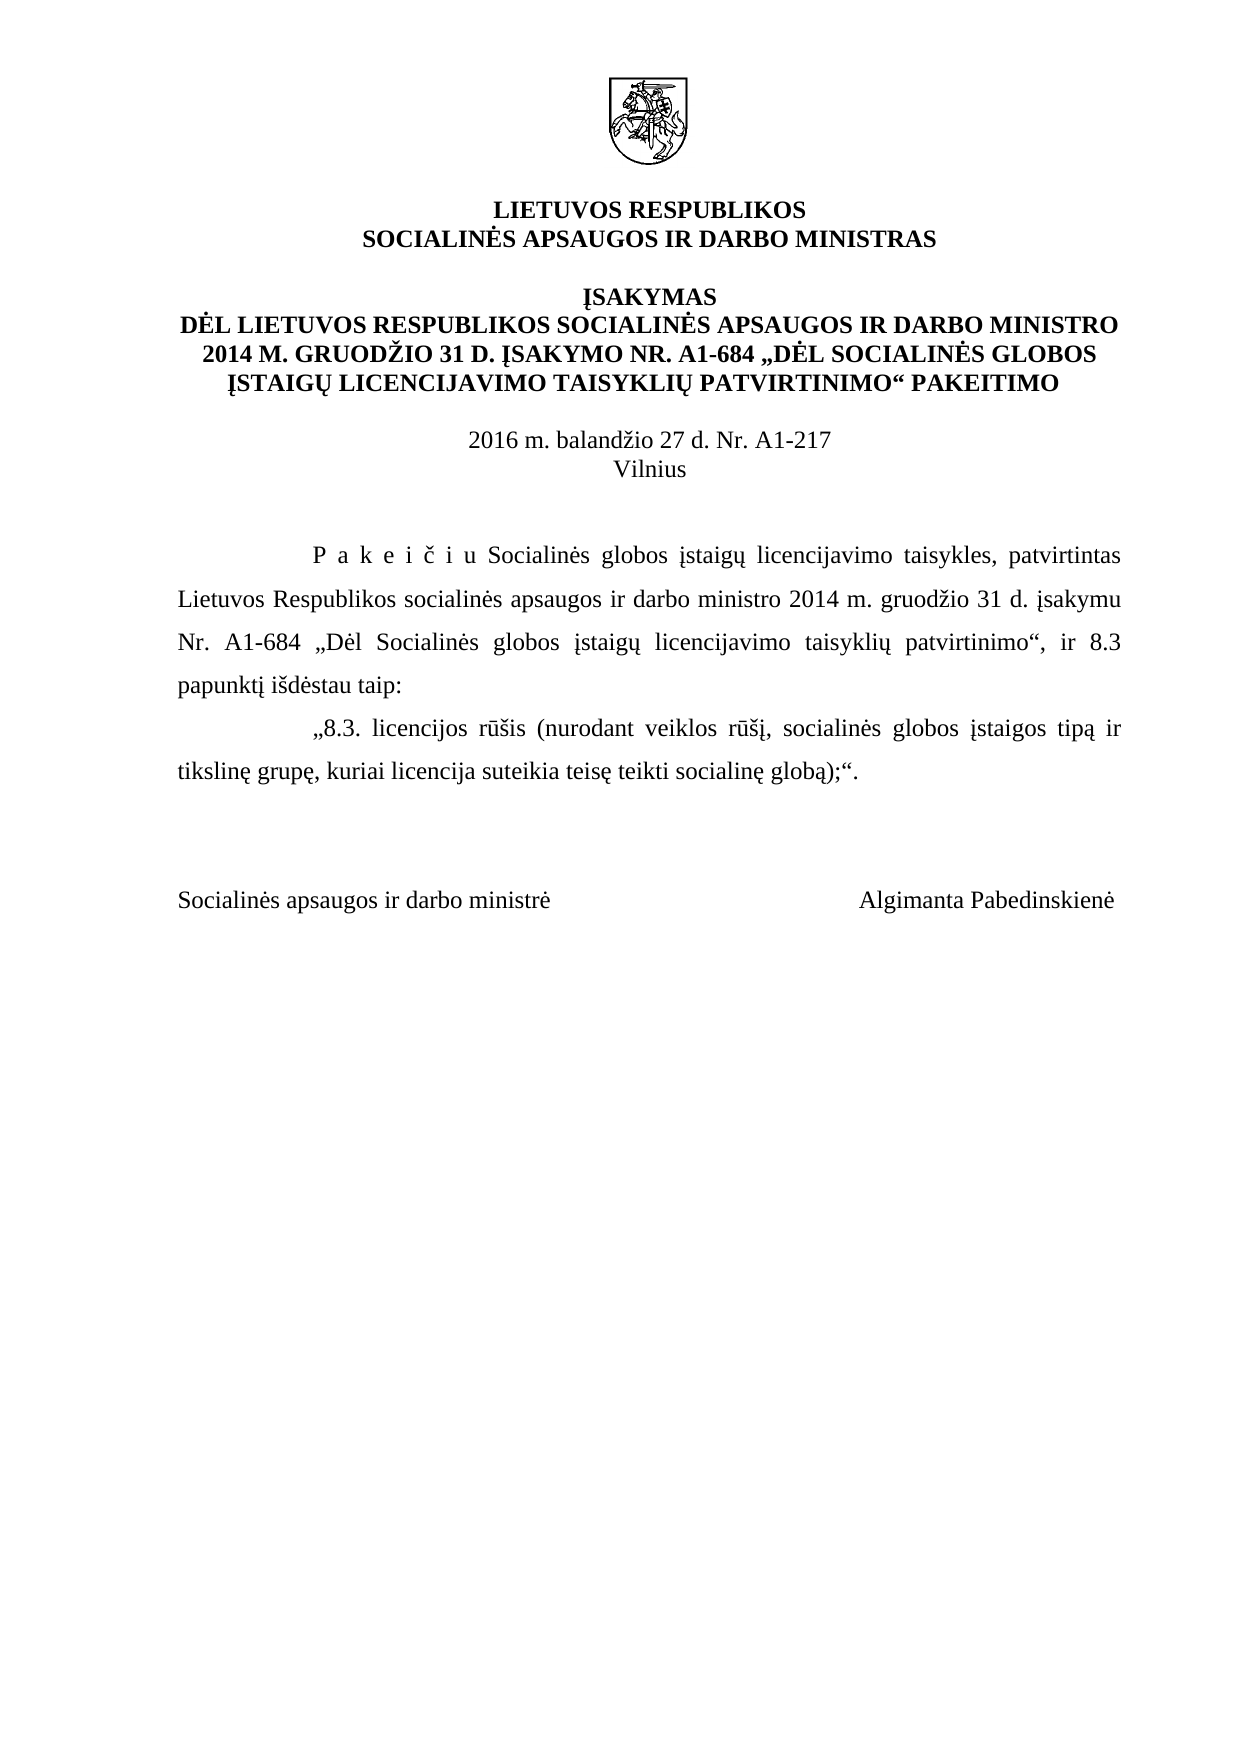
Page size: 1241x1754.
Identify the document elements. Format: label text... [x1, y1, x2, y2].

text DĖL LIETUVOS RESPUBLIKOS SOCIALINĖS APSAUGOS IR DARBO MINISTRO 2014 M. GRUODŽIO 31 D. ĮSAKYMO NR. A1-684 „DĖL SOCIALINĖS GLOBOS ĮSTAIGŲ LICENCIJAVIMO TAISYKLIŲ PATVIRTINIMO“ PAKEITIMO [177, 311, 1122, 397]
text 2016 m. balandžio 27 d. Nr. A1-217 [177, 426, 1122, 454]
text LIETUVOS RESPUBLIKOS [177, 196, 1122, 224]
text ĮSAKYMAS [177, 282, 1122, 311]
text „8.3. licencijos rūšis (nurodant veiklos rūšį, socialinės globos įstaigos tipą ir tikslinę grupę, kuriai licencija suteikia teisę teikti socialinę globą);“. [177, 713, 1122, 785]
text SOCIALINĖS APSAUGOS IR DARBO MINISTRAS [177, 224, 1122, 253]
text Socialinės apsaugos ir darbo ministrė Algimanta Pabedinskienė [177, 886, 1122, 914]
text P a k e i č i u Socialinės globos įstaigų licencijavimo taisykles, patvirtintas Lietuvos Respublikos socialinės apsaugos ir darbo ministro 2014 m. gruodžio 31 d. įsakymu Nr. A1-684 „Dėl Socialinės globos įstaigų licencijavimo taisyklių patvirtinimo“, ir 8.3 papunktį išdėstau taip: [177, 541, 1122, 699]
text Vilnius [177, 454, 1122, 483]
